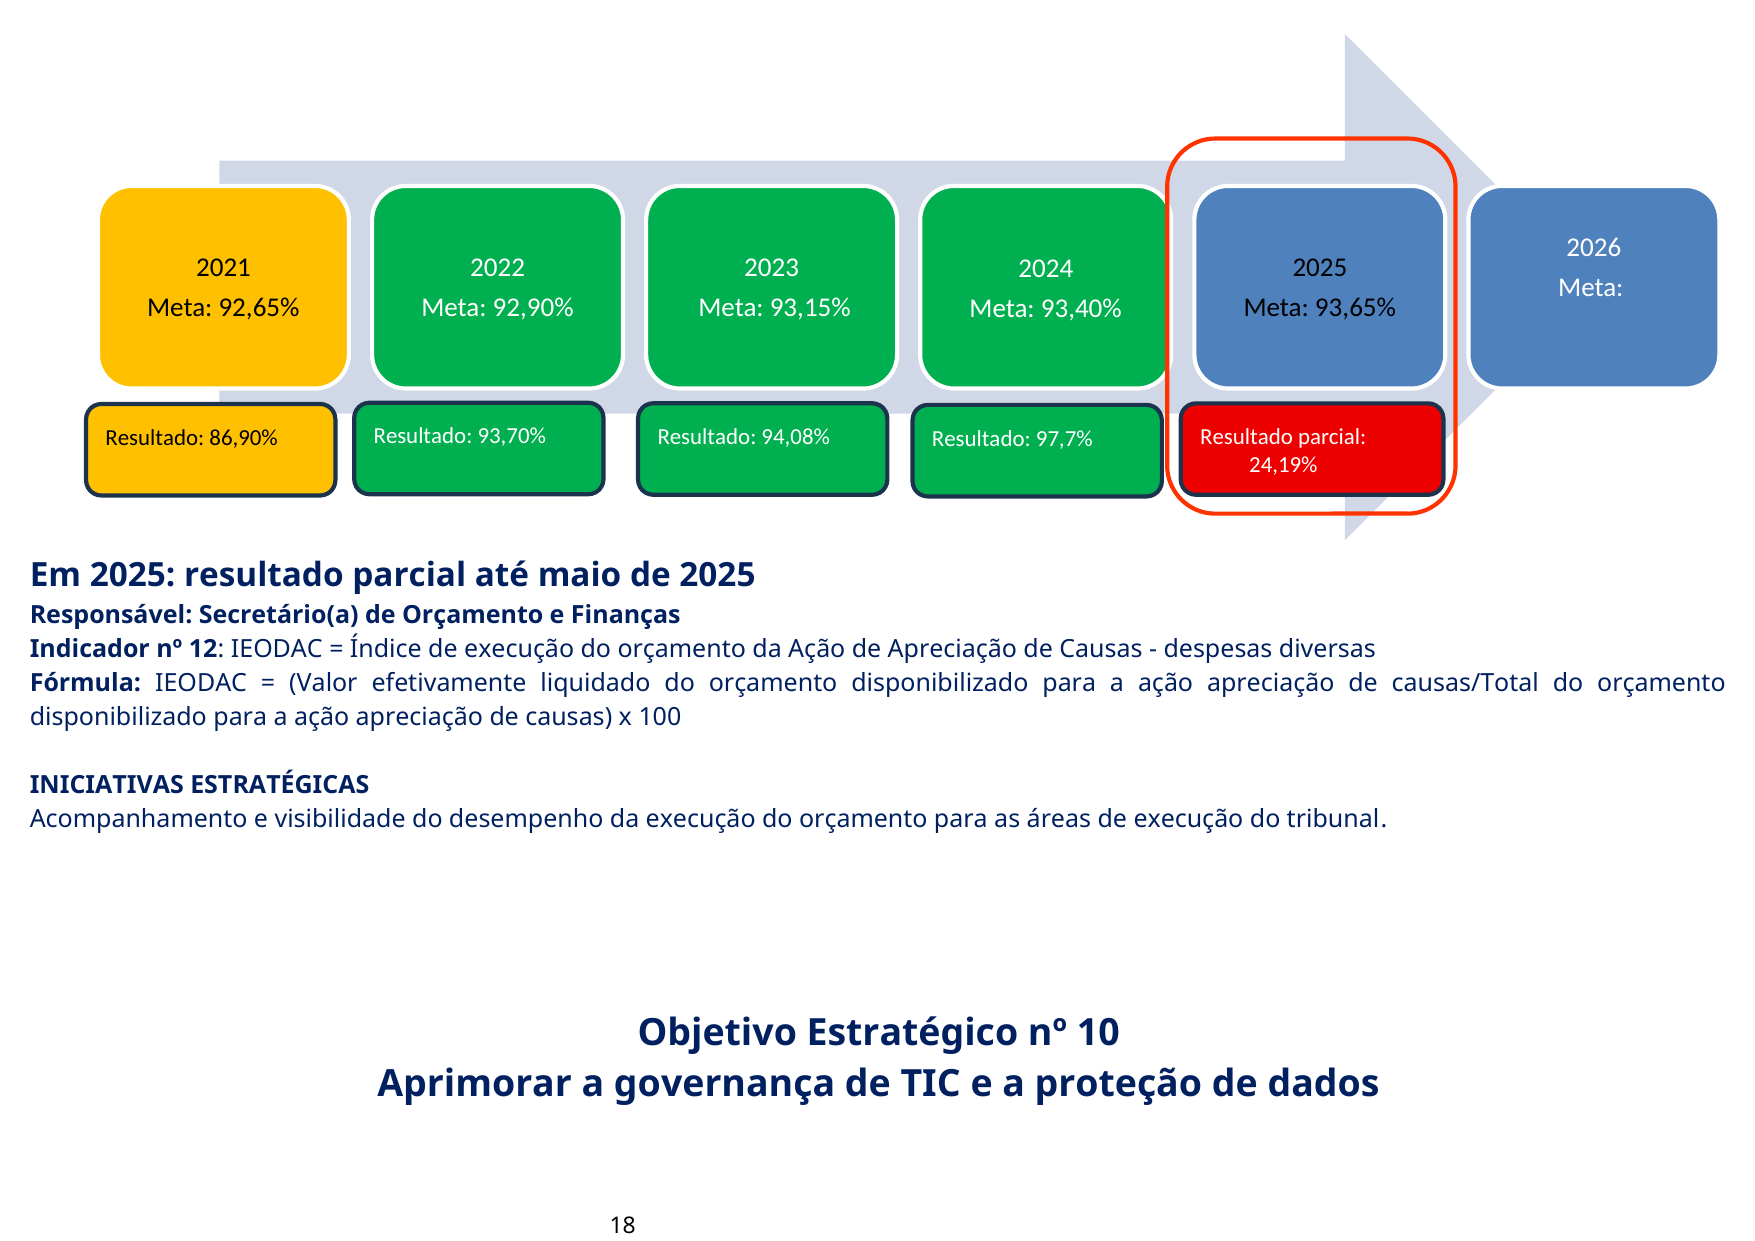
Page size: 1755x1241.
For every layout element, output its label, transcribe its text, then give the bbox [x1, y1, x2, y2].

text Fórmula: IEODAC = (Valor efetivamente liquidado do orçamento disponibilizado para a ação apreciação de causas/Total do orçamento disponibilizado para a ação apreciação de causas) x 100 [29, 665, 1728, 733]
text Acompanhamento e visibilidade do desempenho da execução do orçamento para as áreas de execução do tribunal. [29, 801, 1728, 835]
text Indicador nº 12: IEODAC = Índice de execução do orçamento da Ação de Apreciação de Causas - despesas diversas [29, 631, 1728, 665]
text Responsável: Secretário(a) de Orçamento e Finanças [29, 597, 1728, 631]
text Aprimorar a governança de TIC e a proteção de dados [29, 1056, 1728, 1107]
text Objetivo Estratégico nº 10 [29, 1005, 1728, 1056]
text INICIATIVAS ESTRATÉGICAS [29, 767, 1728, 801]
text Em 2025: resultado parcial até maio de 2025 [29, 551, 1728, 597]
